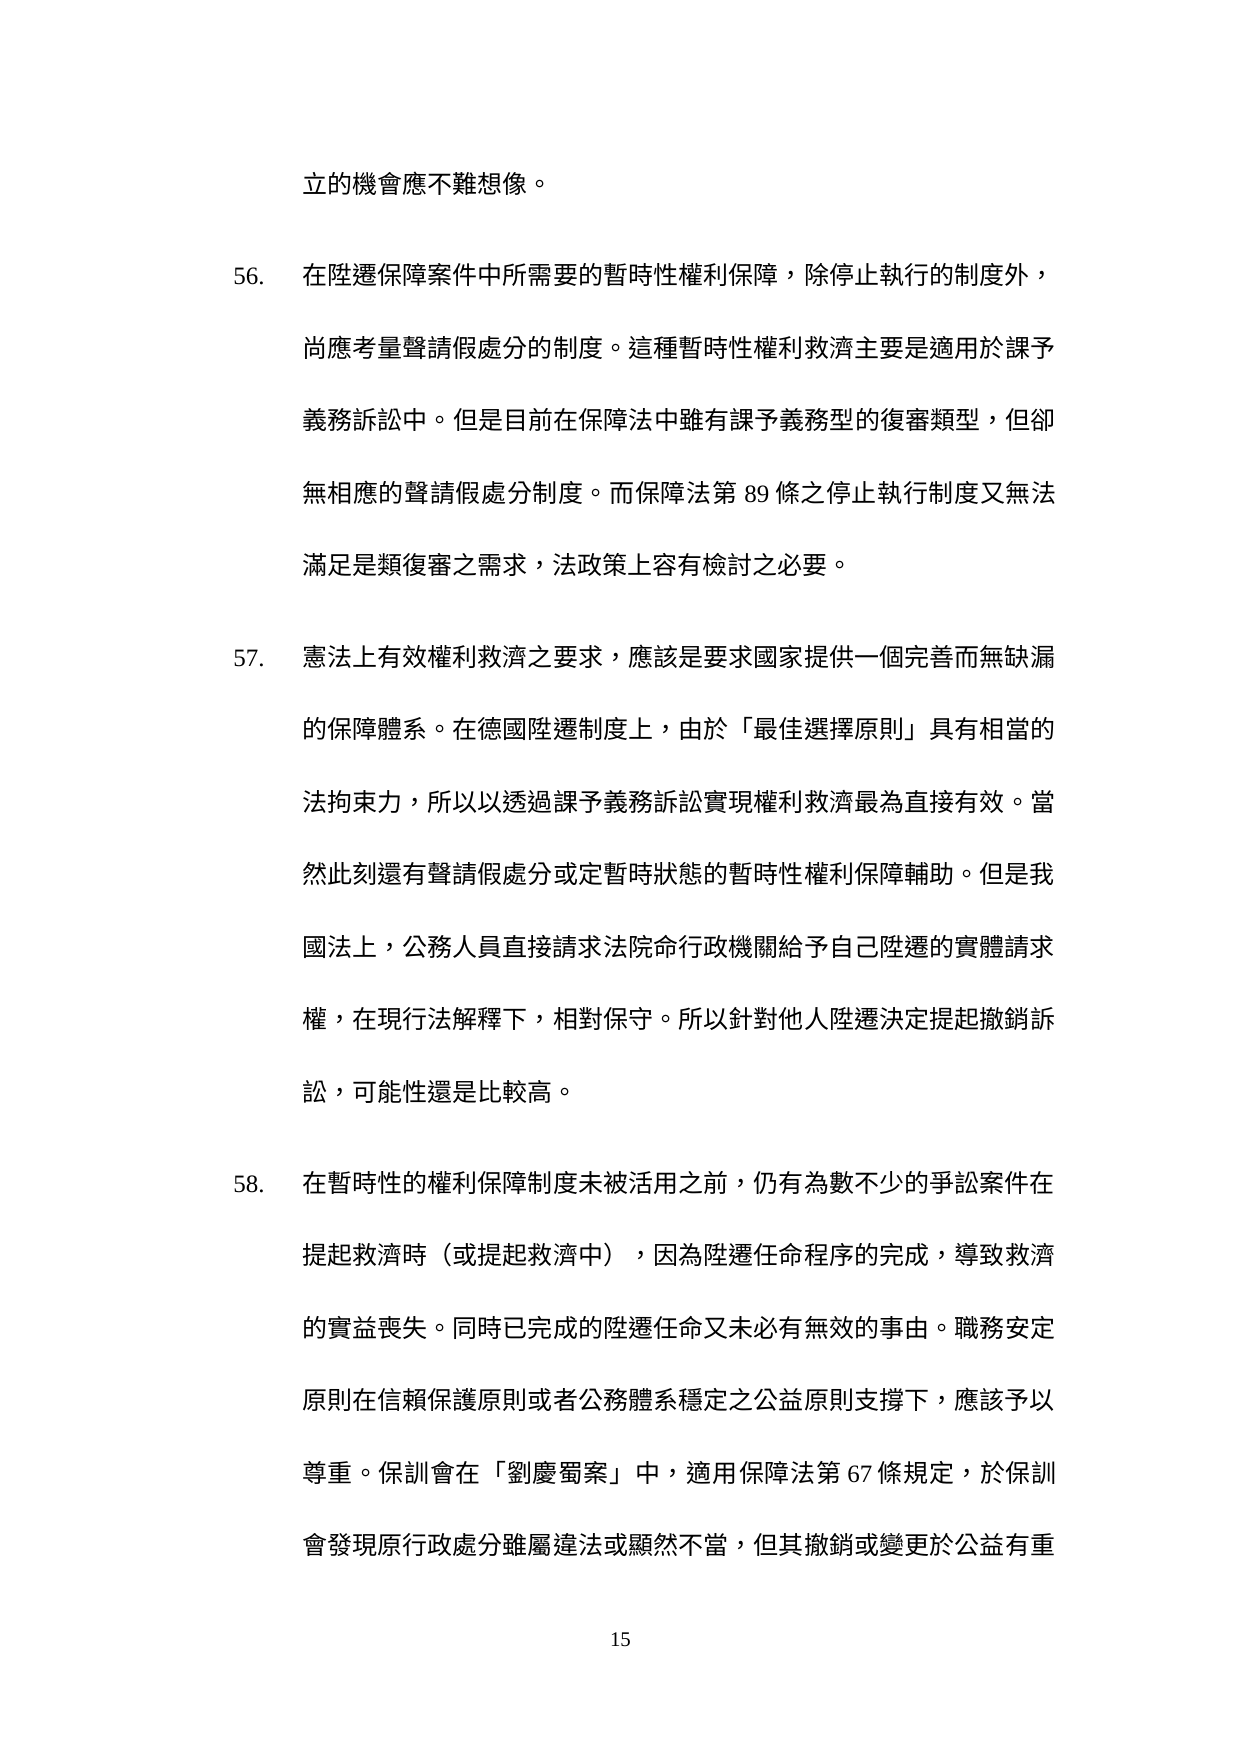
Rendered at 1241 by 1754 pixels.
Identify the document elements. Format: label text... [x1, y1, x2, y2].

list 立的機會應不難想像。 [233, 164, 1057, 201]
list 在陞遷保障案件中所需要的暫時性權利保障，除停止執行的制度外，尚應考量聲請假處分的制度。這種暫時性權利救濟主要是適用於課予義務訴訟中。但是目前在保障法中雖有課予義務型的復審類型，但卻無相應的聲請假處分制度。而保障法第89條之停止執行制度又無法滿足是類復審之需求，法政策上容有檢討之必要。 [233, 256, 1057, 582]
list 在暫時性的權利保障制度未被活用之前，仍有為數不少的爭訟案件在提起救濟時（或提起救濟中），因為陞遷任命程序的完成，導致救濟的實益喪失。同時已完成的陞遷任命又未必有無效的事由。職務安定原則在信賴保護原則或者公務體系穩定之公益原則支撐下，應該予以尊重。保訓會在「劉慶蜀案」中，適用保障法第67條規定，於保訓會發現原行政處分雖屬違法或顯然不當，但其撤銷或變更於公益有重 [233, 1163, 1057, 1562]
list 憲法上有效權利救濟之要求，應該是要求國家提供一個完善而無缺漏的保障體系。在德國陞遷制度上，由於「最佳選擇原則」具有相當的法拘束力，所以以透過課予義務訴訟實現權利救濟最為直接有效。當然此刻還有聲請假處分或定暫時狀態的暫時性權利保障輔助。但是我國法上，公務人員直接請求法院命行政機關給予自己陞遷的實體請求權，在現行法解釋下，相對保守。所以針對他人陞遷決定提起撤銷訴訟，可能性還是比較高。 [233, 637, 1057, 1108]
